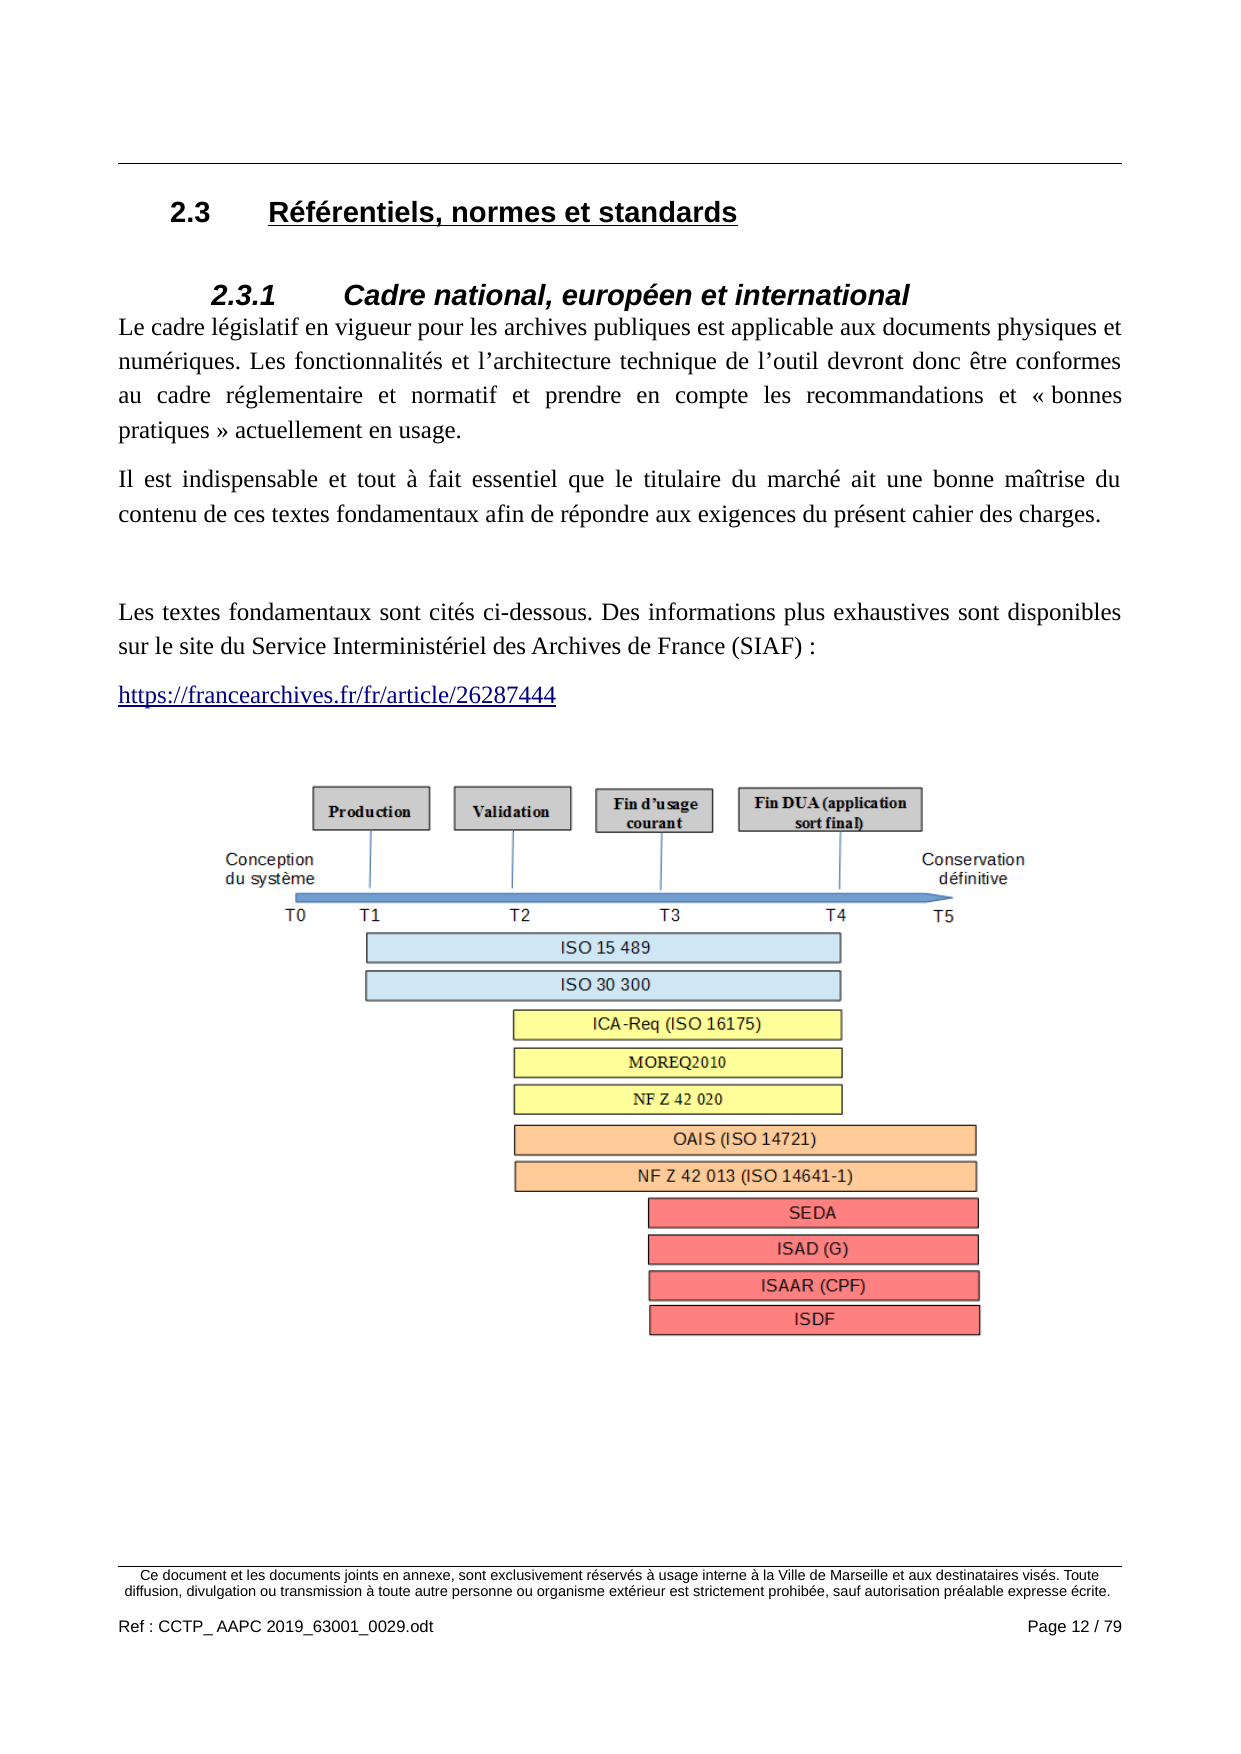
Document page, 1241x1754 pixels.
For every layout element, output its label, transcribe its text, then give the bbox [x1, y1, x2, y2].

picture [206, 778, 1034, 1343]
subtitle Cadre national, européen et international [203, 278, 1122, 312]
text Il est indispensable et tout à fait essentiel que le titulaire du marché ait une bonne maîtrise du contenu de ces textes fondamentaux afin de répondre aux exigences du présent cahier des charges. [118, 464, 1122, 527]
text Le cadre législatif en vigueur pour les archives publiques est applicable aux documents physiques et numériques. Les fonctionnalités et l’architecture technique de l’outil devront donc être conformes au cadre réglementaire et normatif et prendre en compte les recommandations et « bonnes pratiques » actuellement en usage. [118, 312, 1122, 444]
text https://francearchives.fr/fr/article/26287444 [118, 680, 1122, 709]
subtitle Référentiels, normes et standards [162, 196, 1122, 229]
text Les textes fondamentaux sont cités ci-dessous. Des informations plus exhaustives sont disponibles sur le site du Service Interministériel des Archives de France (SIAF) : [118, 597, 1122, 660]
